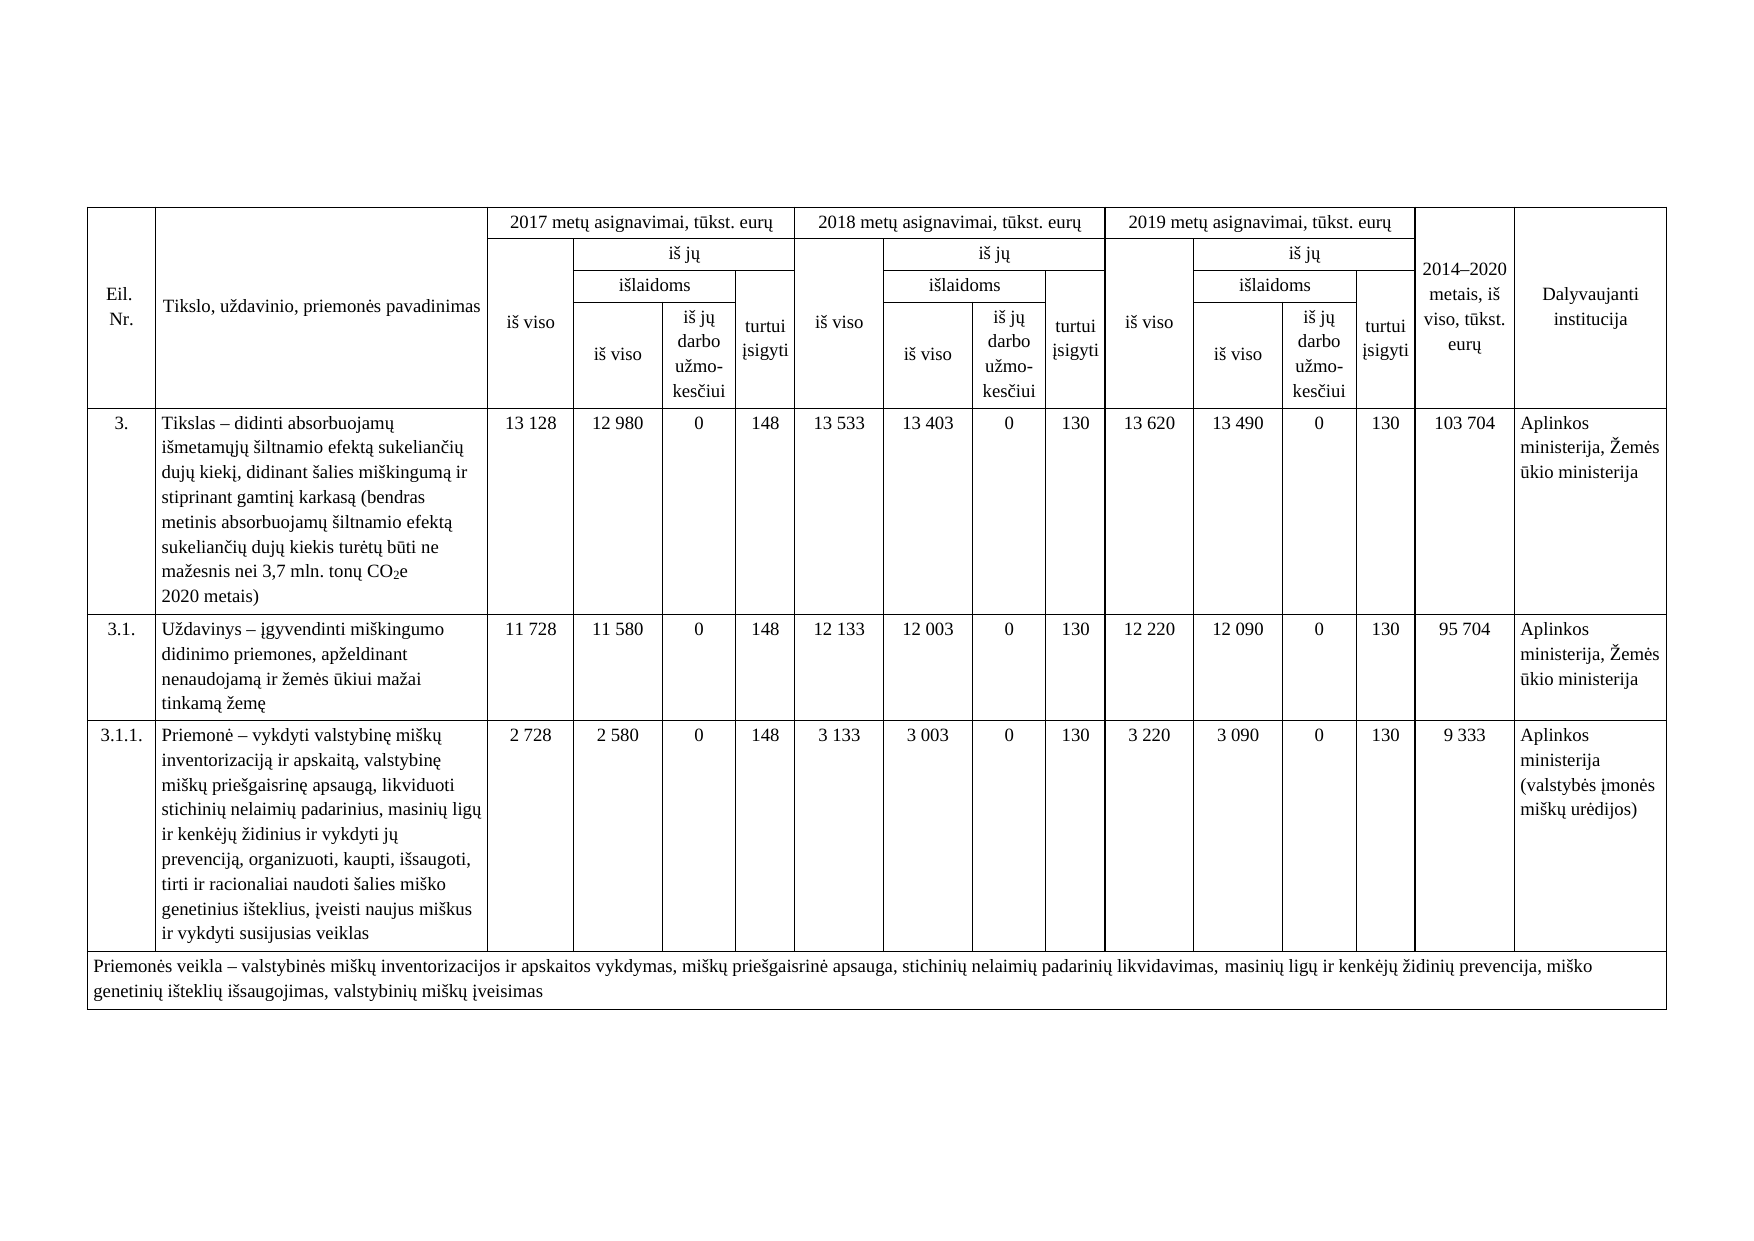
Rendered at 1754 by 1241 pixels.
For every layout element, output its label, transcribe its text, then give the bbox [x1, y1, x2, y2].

table_cell išlaidoms [574, 271, 735, 302]
table_cell 0 [973, 615, 1045, 720]
table_cell iš viso [488, 239, 573, 408]
table_header 2017 metų asignavimai, tūkst. eurų [488, 208, 794, 238]
table_cell 3 133 [795, 721, 883, 951]
table_cell iš viso [795, 239, 883, 408]
table_cell iš viso [574, 303, 662, 408]
table_cell 13 128 [488, 409, 573, 614]
table_cell Aplinkos ministerija, Žemės ūkio ministerija [1515, 409, 1666, 614]
table_cell turtui įsigyti [1357, 271, 1414, 408]
table_cell 0 [1283, 409, 1356, 614]
table_cell 0 [663, 615, 735, 720]
table_cell išlaidoms [884, 271, 1045, 302]
table_cell iš jų darbo užmo-kesčiui [663, 303, 735, 408]
table_cell 12 133 [795, 615, 883, 720]
table_cell 3 220 [1106, 721, 1193, 951]
table_cell 11 728 [488, 615, 573, 720]
table_cell 13 533 [795, 409, 883, 614]
table_cell 0 [973, 409, 1045, 614]
table_cell 148 [736, 615, 794, 720]
table_cell Tikslas – didinti absorbuojamų išmetamųjų šiltnamio efektą sukeliančių dujų kiekį, didinant šalies miškingumą ir stiprinant gamtinį karkasą (bendras metinis absorbuojamų šiltnamio efektą sukeliančių dujų kiekis turėtų būti ne mažesnis nei 3,7 mln. tonų CO2e 2020 metais) [156, 409, 487, 614]
table_cell 13 403 [884, 409, 972, 614]
table_cell 3.1.1. [88, 721, 155, 951]
table_cell 0 [663, 409, 735, 614]
table_cell 0 [973, 721, 1045, 951]
table_cell iš viso [1106, 239, 1193, 408]
table_cell 13 490 [1194, 409, 1282, 614]
table_cell iš jų [574, 239, 794, 270]
table_cell 12 220 [1106, 615, 1193, 720]
table_header 2018 metų asignavimai, tūkst. eurų [795, 208, 1104, 238]
table_cell iš jų darbo užmo-kesčiui [1283, 303, 1356, 408]
table_cell 3. [88, 409, 155, 614]
table_cell 130 [1357, 615, 1414, 720]
table_cell 103 704 [1416, 409, 1514, 614]
table_cell 130 [1357, 721, 1414, 951]
table_cell 0 [1283, 615, 1356, 720]
table_cell Aplinkos ministerija, Žemės ūkio ministerija [1515, 615, 1666, 720]
table_cell 148 [736, 721, 794, 951]
table_cell 130 [1046, 615, 1104, 720]
table_cell turtui įsigyti [736, 271, 794, 408]
table_header Eil. Nr. [88, 208, 155, 408]
table_cell 95 704 [1416, 615, 1514, 720]
table_header Dalyvaujanti institucija [1515, 208, 1666, 408]
table_cell 11 580 [574, 615, 662, 720]
table_cell 130 [1046, 409, 1104, 614]
table_cell Priemonė – vykdyti valstybinę miškų inventorizaciją ir apskaitą, valstybinę miškų priešgaisrinę apsaugą, likviduoti stichinių nelaimių padarinius, masinių ligų ir kenkėjų židinius ir vykdyti jų prevenciją, organizuoti, kaupti, išsaugoti, tirti ir racionaliai naudoti šalies miško genetinius išteklius, įveisti naujus miškus ir vykdyti susijusias veiklas [156, 721, 487, 951]
table_header 2014–2020 metais, iš viso, tūkst. eurų [1416, 208, 1514, 408]
table_cell 2 580 [574, 721, 662, 951]
table_cell 3 090 [1194, 721, 1282, 951]
table_cell 13 620 [1106, 409, 1193, 614]
table_cell 130 [1046, 721, 1104, 951]
table_cell iš viso [1194, 303, 1282, 408]
table_cell 0 [663, 721, 735, 951]
table_cell 12 980 [574, 409, 662, 614]
table_cell Aplinkos ministerija (valstybės įmonės miškų urėdijos) [1515, 721, 1666, 951]
table_cell turtui įsigyti [1046, 271, 1104, 408]
table_cell išlaidoms [1194, 271, 1356, 302]
table_cell 3.1. [88, 615, 155, 720]
table_cell iš jų [884, 239, 1104, 270]
table_cell iš jų [1194, 239, 1414, 270]
table_cell 148 [736, 409, 794, 614]
table_cell 12 003 [884, 615, 972, 720]
table_header 2019 metų asignavimai, tūkst. eurų [1106, 208, 1414, 238]
table_cell Uždavinys – įgyvendinti miškingumo didinimo priemones, apželdinant nenaudojamą ir žemės ūkiui mažai tinkamą žemę [156, 615, 487, 720]
table_cell 2 728 [488, 721, 573, 951]
table_cell iš jų darbo užmo-kesčiui [973, 303, 1045, 408]
table_cell 0 [1283, 721, 1356, 951]
table_cell 3 003 [884, 721, 972, 951]
table_cell iš viso [884, 303, 972, 408]
table_cell Priemonės veikla – valstybinės miškų inventorizacijos ir apskaitos vykdymas, miškų priešgaisrinė apsauga, stichinių nelaimių padarinių likvidavimas, masinių ligų ir kenkėjų židinių prevencija, miško genetinių išteklių išsaugojimas, valstybinių miškų įveisimas [88, 952, 1666, 1008]
table_header Tikslo, uždavinio, priemonės pavadinimas [156, 208, 487, 408]
table_cell 9 333 [1416, 721, 1514, 951]
table_cell 130 [1357, 409, 1414, 614]
table_cell 12 090 [1194, 615, 1282, 720]
